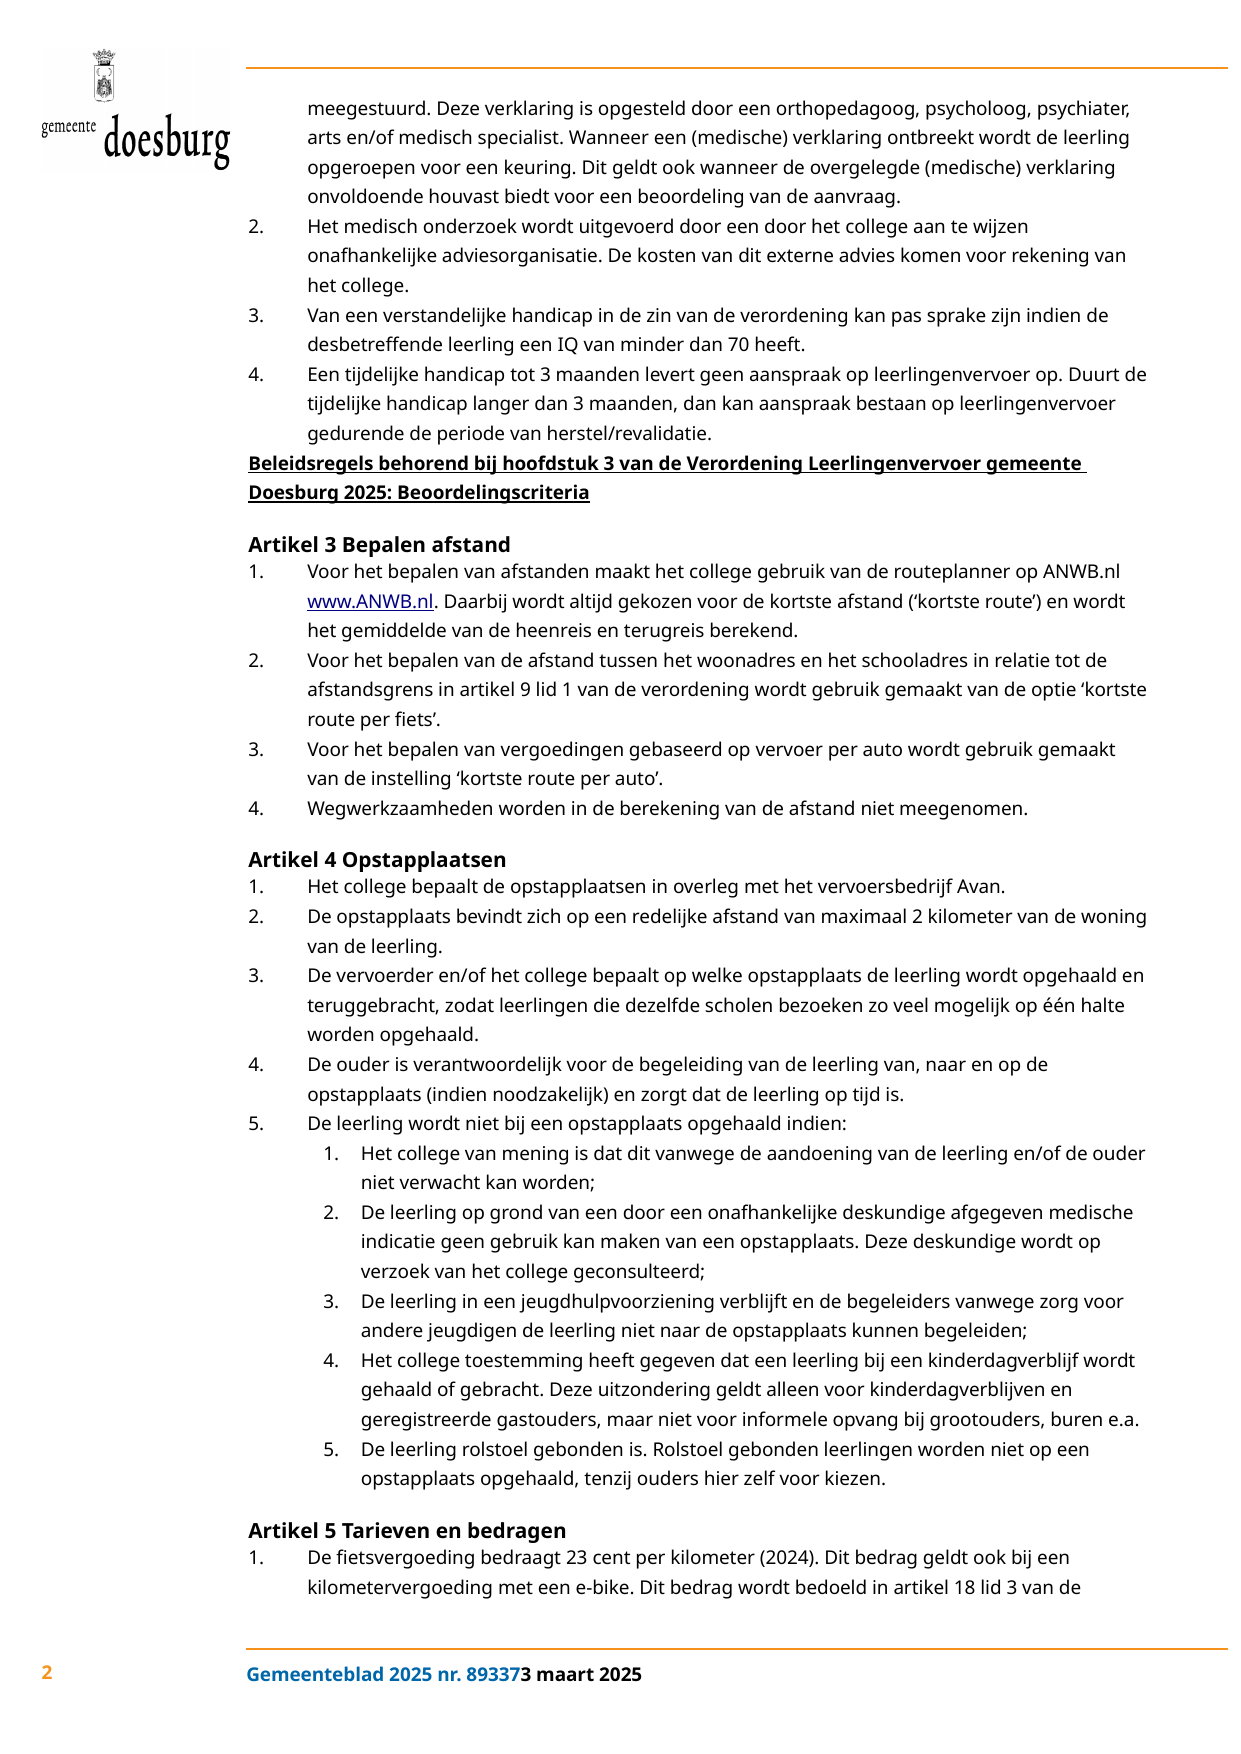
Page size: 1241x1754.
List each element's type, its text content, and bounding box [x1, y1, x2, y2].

list De leerling in een jeugdhulpvoorziening verblijft en de begeleiders vanwege zorg voor andere jeugdigen de leerling niet naar de opstapplaats kunnen begeleiden; [323, 1288, 1152, 1343]
list Een tijdelijke handicap tot 3 maanden levert geen aanspraak op leerlingenvervoer op. Duurt de tijdelijke handicap langer dan 3 maanden, dan kan aanspraak bestaan op leerlingenvervoer gedurende de periode van herstel/revalidatie. [248, 361, 1152, 446]
list Van een verstandelijke handicap in de zin van de verordening kan pas sprake zijn indien de desbetreffende leerling een IQ van minder dan 70 heeft. [248, 302, 1152, 357]
list Wegwerkzaamheden worden in de berekening van de afstand niet meegenomen. [248, 795, 1152, 821]
list De opstapplaats bevindt zich op een redelijke afstand van maximaal 2 kilometer van de woning van de leerling. [248, 903, 1152, 959]
text Artikel 3 Bepalen afstand [248, 530, 1152, 558]
text Artikel 5 Tarieven en bedragen [248, 1516, 1152, 1544]
list Het college bepaalt de opstapplaatsen in overleg met het vervoersbedrijf Avan. [248, 874, 1152, 899]
list De leerling op grond van een door een onafhankelijke deskundige afgegeven medische indicatie geen gebruik kan maken van een opstapplaats. Deze deskundige wordt op verzoek van het college geconsulteerd; [323, 1199, 1152, 1284]
list Het college toestemming heeft gegeven dat een leerling bij een kinderdagverblijf wordt gehaald of gebracht. Deze uitzondering geldt alleen voor kinderdagverblijven en geregistreerde gastouders, maar niet voor informele opvang bij grootouders, buren e.a. [323, 1347, 1152, 1432]
text Artikel 4 Opstapplaatsen [248, 845, 1152, 874]
list Het medisch onderzoek wordt uitgevoerd door een door het college aan te wijzen onafhankelijke adviesorganisatie. De kosten van dit externe advies komen voor rekening van het college. [248, 213, 1152, 298]
list De vervoerder en/of het college bepaalt op welke opstapplaats de leerling wordt opgehaald en teruggebracht, zodat leerlingen die dezelfde scholen bezoeken zo veel mogelijk op één halte worden opgehaald. [248, 962, 1152, 1047]
list Voor het bepalen van afstanden maakt het college gebruik van de routeplanner op ANWB.nl www.ANWB.nl. Daarbij wordt altijd gekozen voor de kortste afstand (‘kortste route’) en wordt het gemiddelde van de heenreis en terugreis berekend. [248, 558, 1152, 643]
list De leerling wordt niet bij een opstapplaats opgehaald indien: [248, 1110, 1152, 1136]
list De fietsvergoeding bedraagt 23 cent per kilometer (2024). Dit bedrag geldt ook bij een kilometervergoeding met een e-bike. Dit bedrag wordt bedoeld in artikel 18 lid 3 van de [248, 1544, 1152, 1599]
text Beleidsregels behorend bij hoofdstuk 3 van de Verordening Leerlingenvervoer gemeente Doesburg 2025: Beoordelingscriteria [248, 450, 1152, 505]
list Het college van mening is dat dit vanwege de aandoening van de leerling en/of de ouder niet verwacht kan worden; [323, 1140, 1152, 1195]
list meegestuurd. Deze verklaring is opgesteld door een orthopedagoog, psycholoog, psychiater, arts en/of medisch specialist. Wanneer een (medische) verklaring ontbreekt wordt de leerling opgeroepen voor een keuring. Dit geldt ook wanneer de overgelegde (medische) verklaring onvoldoende houvast biedt voor een beoordeling van de aanvraag. [248, 95, 1152, 209]
picture [41, 47, 231, 172]
list Voor het bepalen van de afstand tussen het woonadres en het schooladres in relatie tot de afstandsgrens in artikel 9 lid 1 van de verordening wordt gebruik gemaakt van de optie ‘kortste route per fiets’. [248, 647, 1152, 732]
list Voor het bepalen van vergoedingen gebaseerd op vervoer per auto wordt gebruik gemaakt van de instelling ‘kortste route per auto’. [248, 736, 1152, 791]
list De ouder is verantwoordelijk voor de begeleiding van de leerling van, naar en op de opstapplaats (indien noodzakelijk) en zorgt dat de leerling op tijd is. [248, 1051, 1152, 1107]
list De leerling rolstoel gebonden is. Rolstoel gebonden leerlingen worden niet op een opstapplaats opgehaald, tenzij ouders hier zelf voor kiezen. [323, 1436, 1152, 1491]
